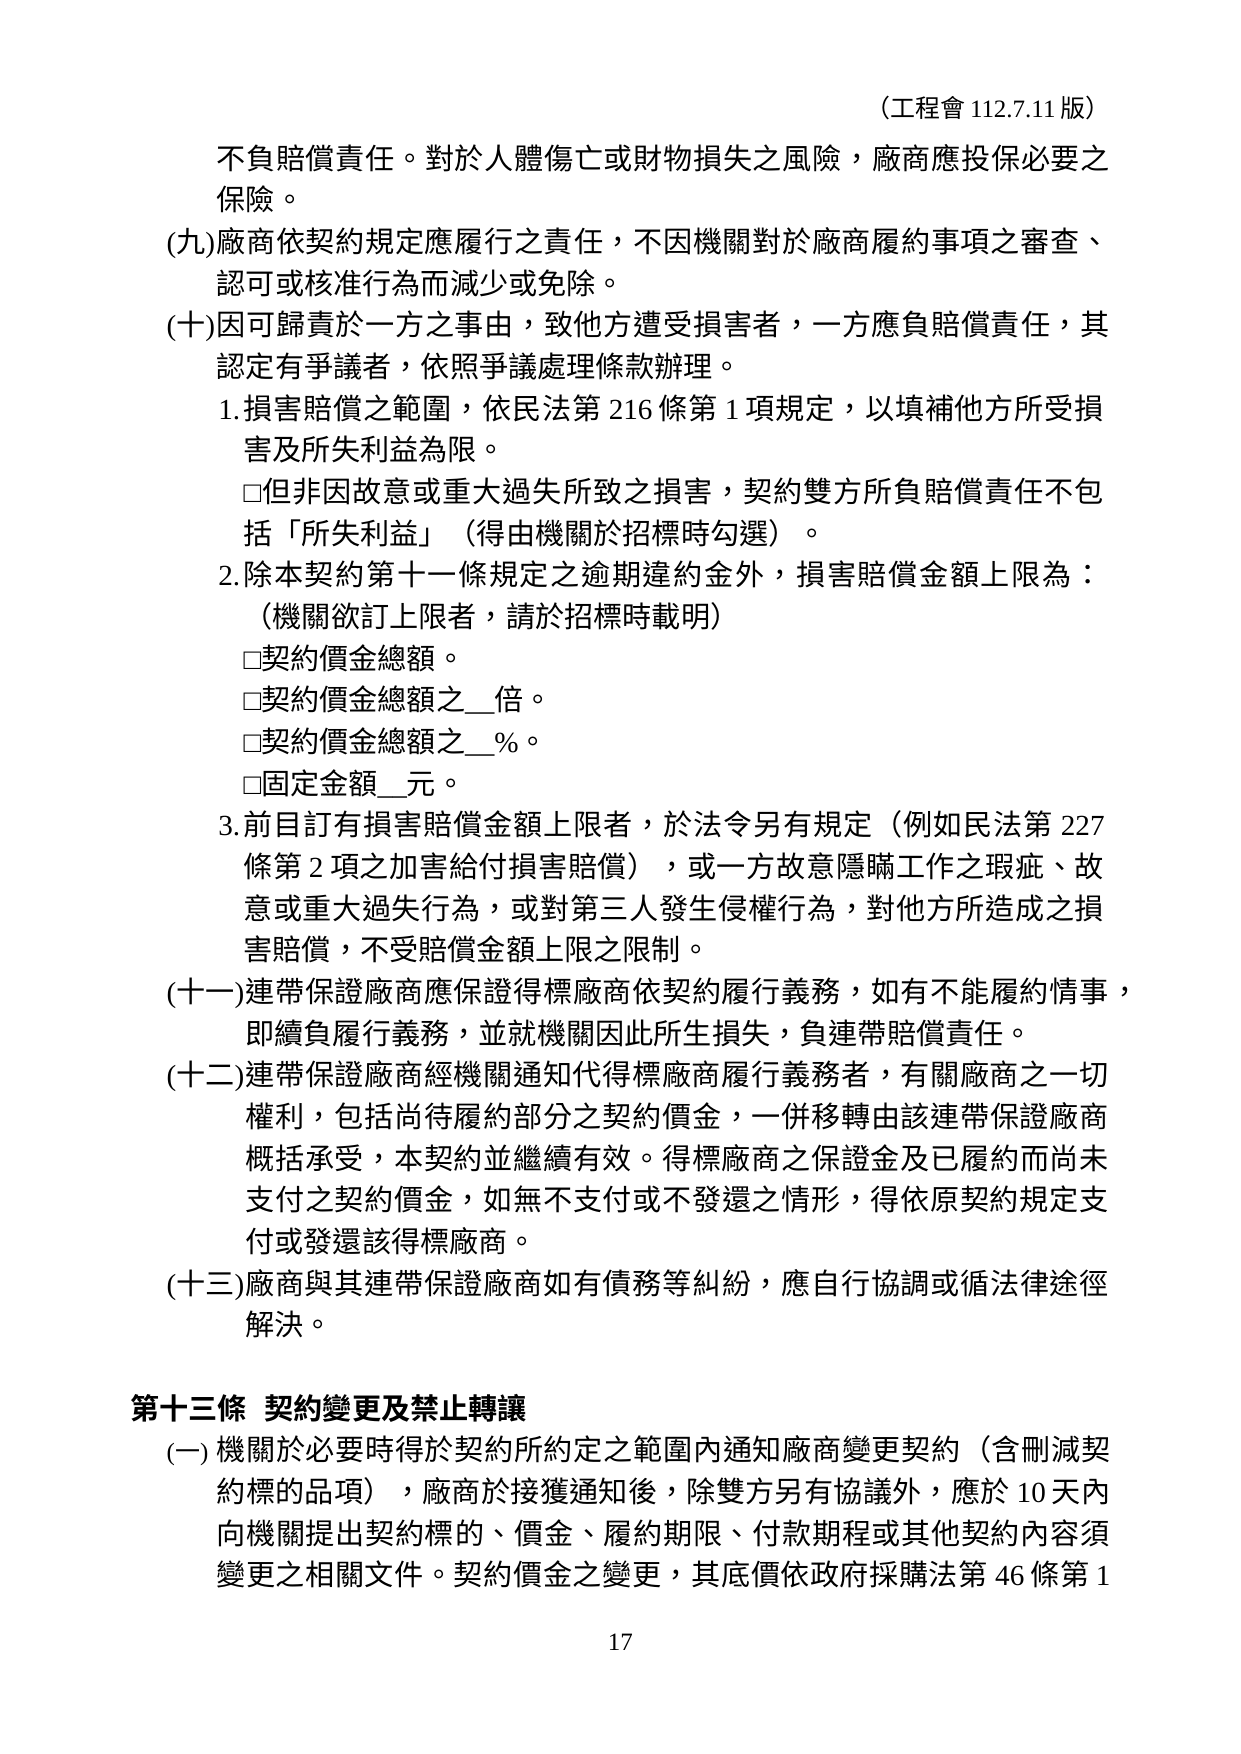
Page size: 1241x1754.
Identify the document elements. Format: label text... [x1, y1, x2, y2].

list 損害賠償之範圍，依民法第216條第1項規定，以填補他方所受損害及所失利益為限。 [218, 386, 1104, 469]
text □契約價金總額之__倍。 [243, 677, 1104, 719]
list 連帶保證廠商應保證得標廠商依契約履行義務，如有不能履約情事，即續負履行義務，並就機關因此所生損失，負連帶賠償責任。 [166, 969, 1110, 1052]
text □但非因故意或重大過失所致之損害，契約雙方所負賠償責任不包括「所失利益」（得由機關於招標時勾選）。 [243, 469, 1104, 552]
text □固定金額__元。 [243, 761, 1104, 802]
text □契約價金總額。 [243, 636, 1104, 677]
list 除本契約第十一條規定之逾期違約金外，損害賠償金額上限為：（機關欲訂上限者，請於招標時載明） [218, 552, 1104, 636]
list 機關對於廠商、分包廠商及其人員因履約所致之人體傷亡或財物損失，不負賠償責任。對於人體傷亡或財物損失之風險，廠商應投保必要之保險。 [166, 136, 1110, 219]
list 廠商依契約規定應履行之責任，不因機關對於廠商履約事項之審查、認可或核准行為而減少或免除。 [166, 219, 1110, 302]
list 因可歸責於一方之事由，致他方遭受損害者，一方應負賠償責任，其認定有爭議者，依照爭議處理條款辦理。 [166, 302, 1110, 386]
list 廠商與其連帶保證廠商如有債務等糾紛，應自行協調或循法律途徑解決。 [166, 1261, 1110, 1344]
list 機關於必要時得於契約所約定之範圍內通知廠商變更契約（含刪減契約標的品項），廠商於接獲通知後，除雙方另有協議外，應於10天內向機關提出契約標的、價金、履約期限、付款期程或其他契約內容須變更之相關文件。契約價金之變更，其底價依政府採購法第46條第1 [166, 1427, 1110, 1594]
list 連帶保證廠商經機關通知代得標廠商履行義務者，有關廠商之一切權利，包括尚待履約部分之契約價金，一併移轉由該連帶保證廠商概括承受，本契約並繼續有效。得標廠商之保證金及已履約而尚未支付之契約價金，如無不支付或不發還之情形，得依原契約規定支付或發還該得標廠商。 [166, 1052, 1110, 1261]
text □契約價金總額之__%。 [243, 719, 1104, 761]
subtitle 契約變更及禁止轉讓 [130, 1386, 1110, 1427]
list 前目訂有損害賠償金額上限者，於法令另有規定（例如民法第227條第2項之加害給付損害賠償），或一方故意隱瞞工作之瑕疵、故意或重大過失行為，或對第三人發生侵權行為，對他方所造成之損害賠償，不受賠償金額上限之限制。 [218, 802, 1104, 969]
